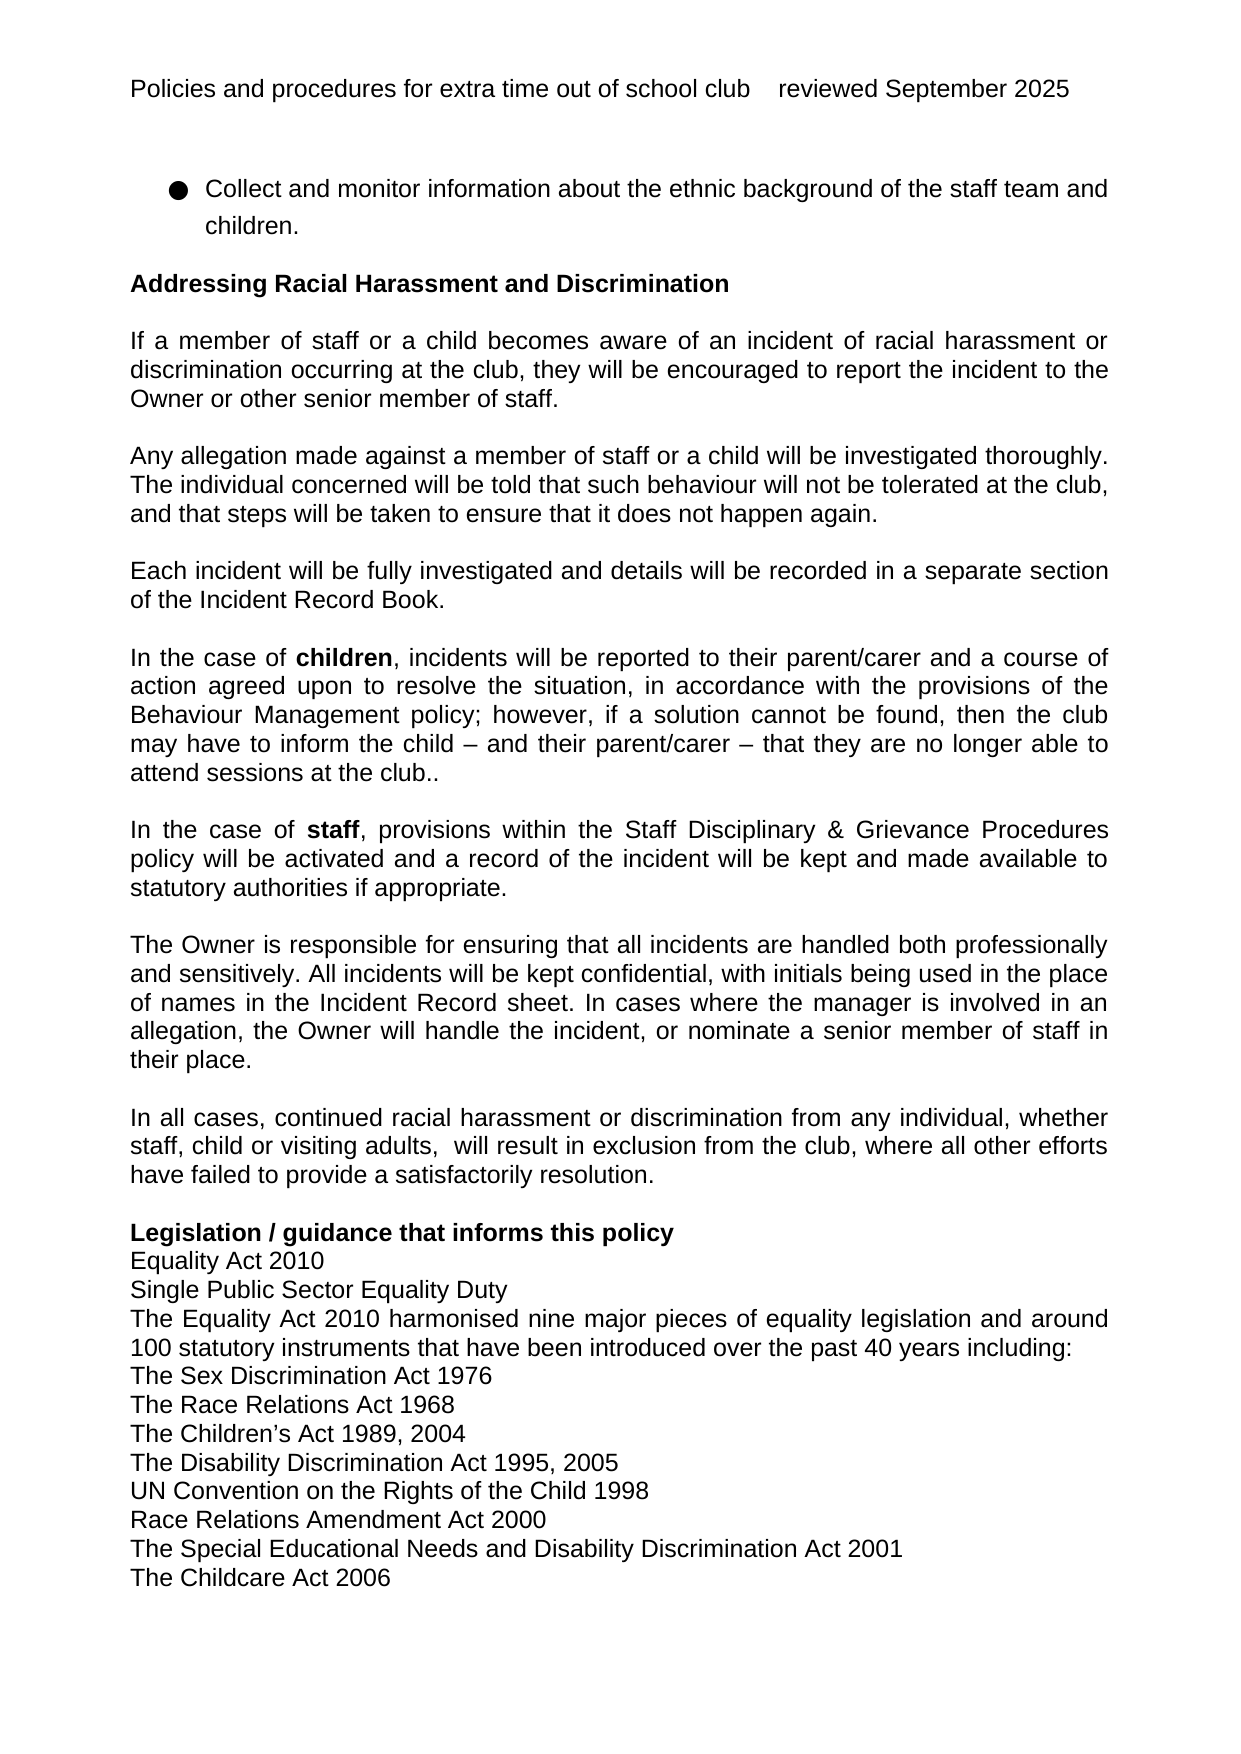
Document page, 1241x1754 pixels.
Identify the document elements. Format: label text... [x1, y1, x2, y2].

text Equality Act 2010 [130, 1246, 1110, 1275]
text In all cases, continued racial harassment or discrimination from any individual, whether staff, child or visiting adults, will result in exclusion from the club, where all other efforts have failed to provide a satisfactorily resolution. [130, 1103, 1110, 1189]
text The Owner is responsible for ensuring that all incidents are handled both professionally and sensitively. All incidents will be kept confidential, with initials being used in the place of names in the Incident Record sheet. In cases where the manager is involved in an allegation, the Owner will handle the incident, or nominate a senior member of staff in their place. [130, 930, 1110, 1074]
text Legislation / guidance that informs this policy [130, 1218, 1110, 1246]
text In the case of children, incidents will be reported to their parent/carer and a course of action agreed upon to resolve the situation, in accordance with the provisions of the Behaviour Management policy; however, if a solution cannot be found, then the club may have to inform the child – and their parent/carer – that they are no longer able to attend sessions at the club.. [130, 643, 1110, 786]
text The Equality Act 2010 harmonised nine major pieces of equality legislation and around 100 statutory instruments that have been introduced over the past 40 years including: [130, 1304, 1110, 1361]
text UN Convention on the Rights of the Child 1998 [130, 1476, 1110, 1505]
text The Sex Discrimination Act 1976 [130, 1361, 1110, 1390]
list Collect and monitor information about the ethnic background of the staff team and children. [167, 160, 1110, 240]
text Race Relations Amendment Act 2000 [130, 1505, 1110, 1534]
text Single Public Sector Equality Duty [130, 1275, 1110, 1304]
text The Children’s Act 1989, 2004 [130, 1419, 1110, 1448]
text Any allegation made against a member of staff or a child will be investigated thoroughly. The individual concerned will be told that such behaviour will not be tolerated at the club, and that steps will be taken to ensure that it does not happen again. [130, 441, 1110, 528]
text In the case of staff, provisions within the Staff Disciplinary & Grievance Procedures policy will be activated and a record of the incident will be kept and made available to statutory authorities if appropriate. [130, 815, 1110, 901]
text Addressing Racial Harassment and Discrimination [130, 269, 1110, 298]
text The Childcare Act 2006 [130, 1563, 1110, 1591]
text If a member of staff or a child becomes aware of an incident of racial harassment or discrimination occurring at the club, they will be encouraged to report the incident to the Owner or other senior member of staff. [130, 326, 1110, 413]
text The Race Relations Act 1968 [130, 1390, 1110, 1419]
text The Disability Discrimination Act 1995, 2005 [130, 1448, 1110, 1476]
text The Special Educational Needs and Disability Discrimination Act 2001 [130, 1534, 1110, 1563]
text Each incident will be fully investigated and details will be recorded in a separate section of the Incident Record Book. [130, 556, 1110, 614]
